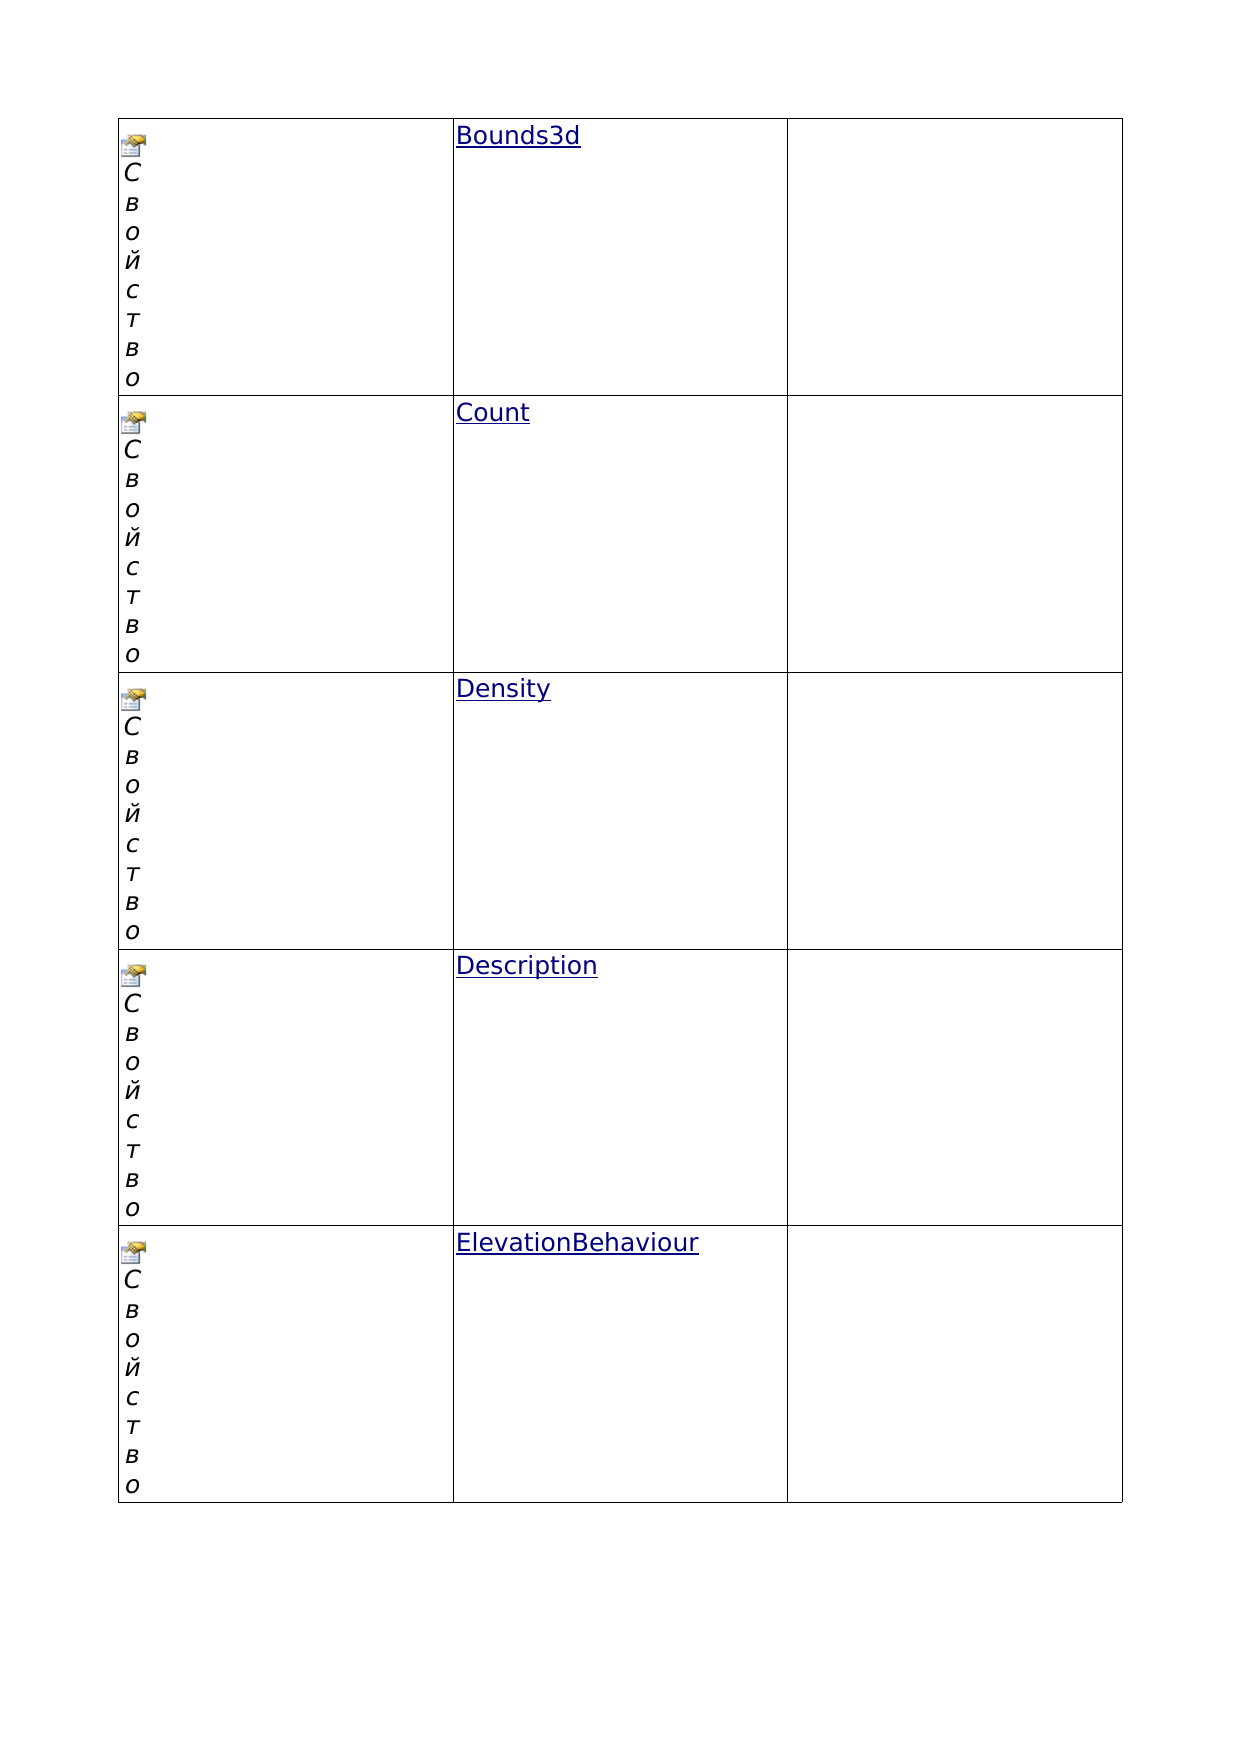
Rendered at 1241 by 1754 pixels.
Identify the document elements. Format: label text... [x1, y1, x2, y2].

table_cell [119, 396, 453, 672]
picture [121, 133, 147, 159]
table_cell [119, 119, 453, 395]
picture [121, 1240, 147, 1266]
table_cell Bounds3d [454, 119, 787, 395]
table_cell [788, 119, 1122, 395]
picture [121, 963, 147, 989]
table_cell [119, 673, 453, 948]
picture [121, 687, 147, 713]
table_cell Density [454, 673, 787, 948]
table_cell [119, 1226, 453, 1502]
table_cell Description [454, 950, 787, 1225]
table_cell ElevationBehaviour [454, 1226, 787, 1502]
table_cell [788, 396, 1122, 672]
table_cell [119, 950, 453, 1225]
table_cell Count [454, 396, 787, 672]
table_cell [788, 950, 1122, 1225]
picture [121, 410, 147, 436]
table_cell [788, 673, 1122, 948]
table_cell [788, 1226, 1122, 1502]
